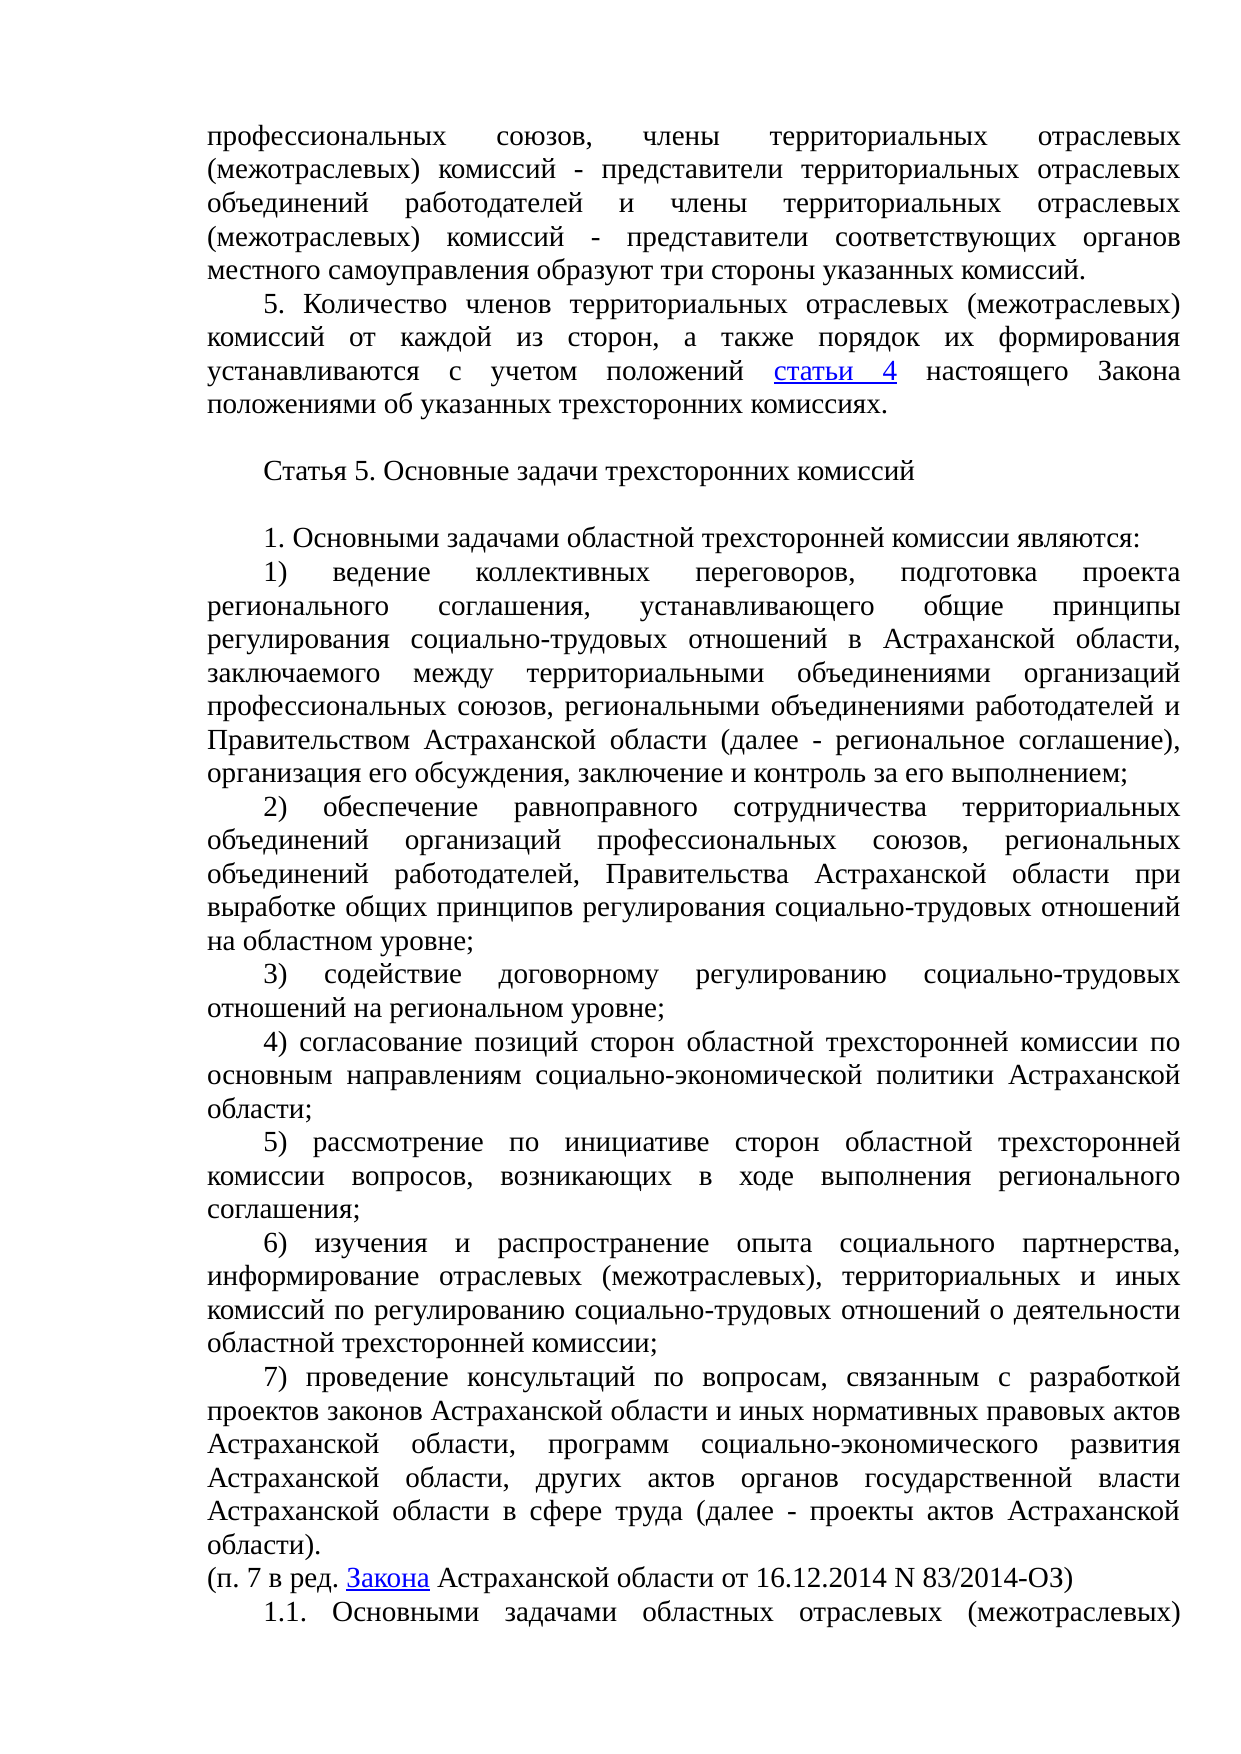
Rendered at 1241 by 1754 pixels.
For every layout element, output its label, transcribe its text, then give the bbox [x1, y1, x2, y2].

text 5. Количество членов территориальных отраслевых (межотраслевых) комиссий от каждой из сторон, а также порядок их формирования устанавливаются с учетом положений статьи 4 настоящего Закона положениями об указанных трехсторонних комиссиях. [207, 286, 1181, 420]
text 5) рассмотрение по инициативе сторон областной трехсторонней комиссии вопросов, возникающих в ходе выполнения регионального соглашения; [207, 1124, 1181, 1225]
text 2) обеспечение равноправного сотрудничества территориальных объединений организаций профессиональных союзов, региональных объединений работодателей, Правительства Астраханской области при выработке общих принципов регулирования социально-трудовых отношений на областном уровне; [207, 789, 1181, 957]
text 7) проведение консультаций по вопросам, связанным с разработкой проектов законов Астраханской области и иных нормативных правовых актов Астраханской области, программ социально-экономического развития Астраханской области, других актов органов государственной власти Астраханской области в сфере труда (далее - проекты актов Астраханской области). [207, 1359, 1181, 1560]
text 3) содействие договорному регулированию социально-трудовых отношений на региональном уровне; [207, 957, 1181, 1024]
text 1.1. Основными задачами областных отраслевых (межотраслевых) [207, 1594, 1181, 1627]
text профессиональных союзов, члены территориальных отраслевых (межотраслевых) комиссий - представители территориальных отраслевых объединений работодателей и члены территориальных отраслевых (межотраслевых) комиссий - представители соответствующих органов местного самоуправления образуют три стороны указанных комиссий. [207, 118, 1181, 286]
text 4) согласование позиций сторон областной трехсторонней комиссии по основным направлениям социально-экономической политики Астраханской области; [207, 1024, 1181, 1124]
text (п. 7 в ред. Закона Астраханской области от 16.12.2014 N 83/2014-ОЗ) [207, 1560, 1181, 1594]
text Статья 5. Основные задачи трехсторонних комиссий [207, 453, 1181, 487]
text 1) ведение коллективных переговоров, подготовка проекта регионального соглашения, устанавливающего общие принципы регулирования социально-трудовых отношений в Астраханской области, заключаемого между территориальными объединениями организаций профессиональных союзов, региональными объединениями работодателей и Правительством Астраханской области (далее - региональное соглашение), организация его обсуждения, заключение и контроль за его выполнением; [207, 554, 1181, 789]
text 6) изучения и распространение опыта социального партнерства, информирование отраслевых (межотраслевых), территориальных и иных комиссий по регулированию социально-трудовых отношений о деятельности областной трехсторонней комиссии; [207, 1225, 1181, 1359]
text 1. Основными задачами областной трехсторонней комиссии являются: [207, 521, 1181, 554]
